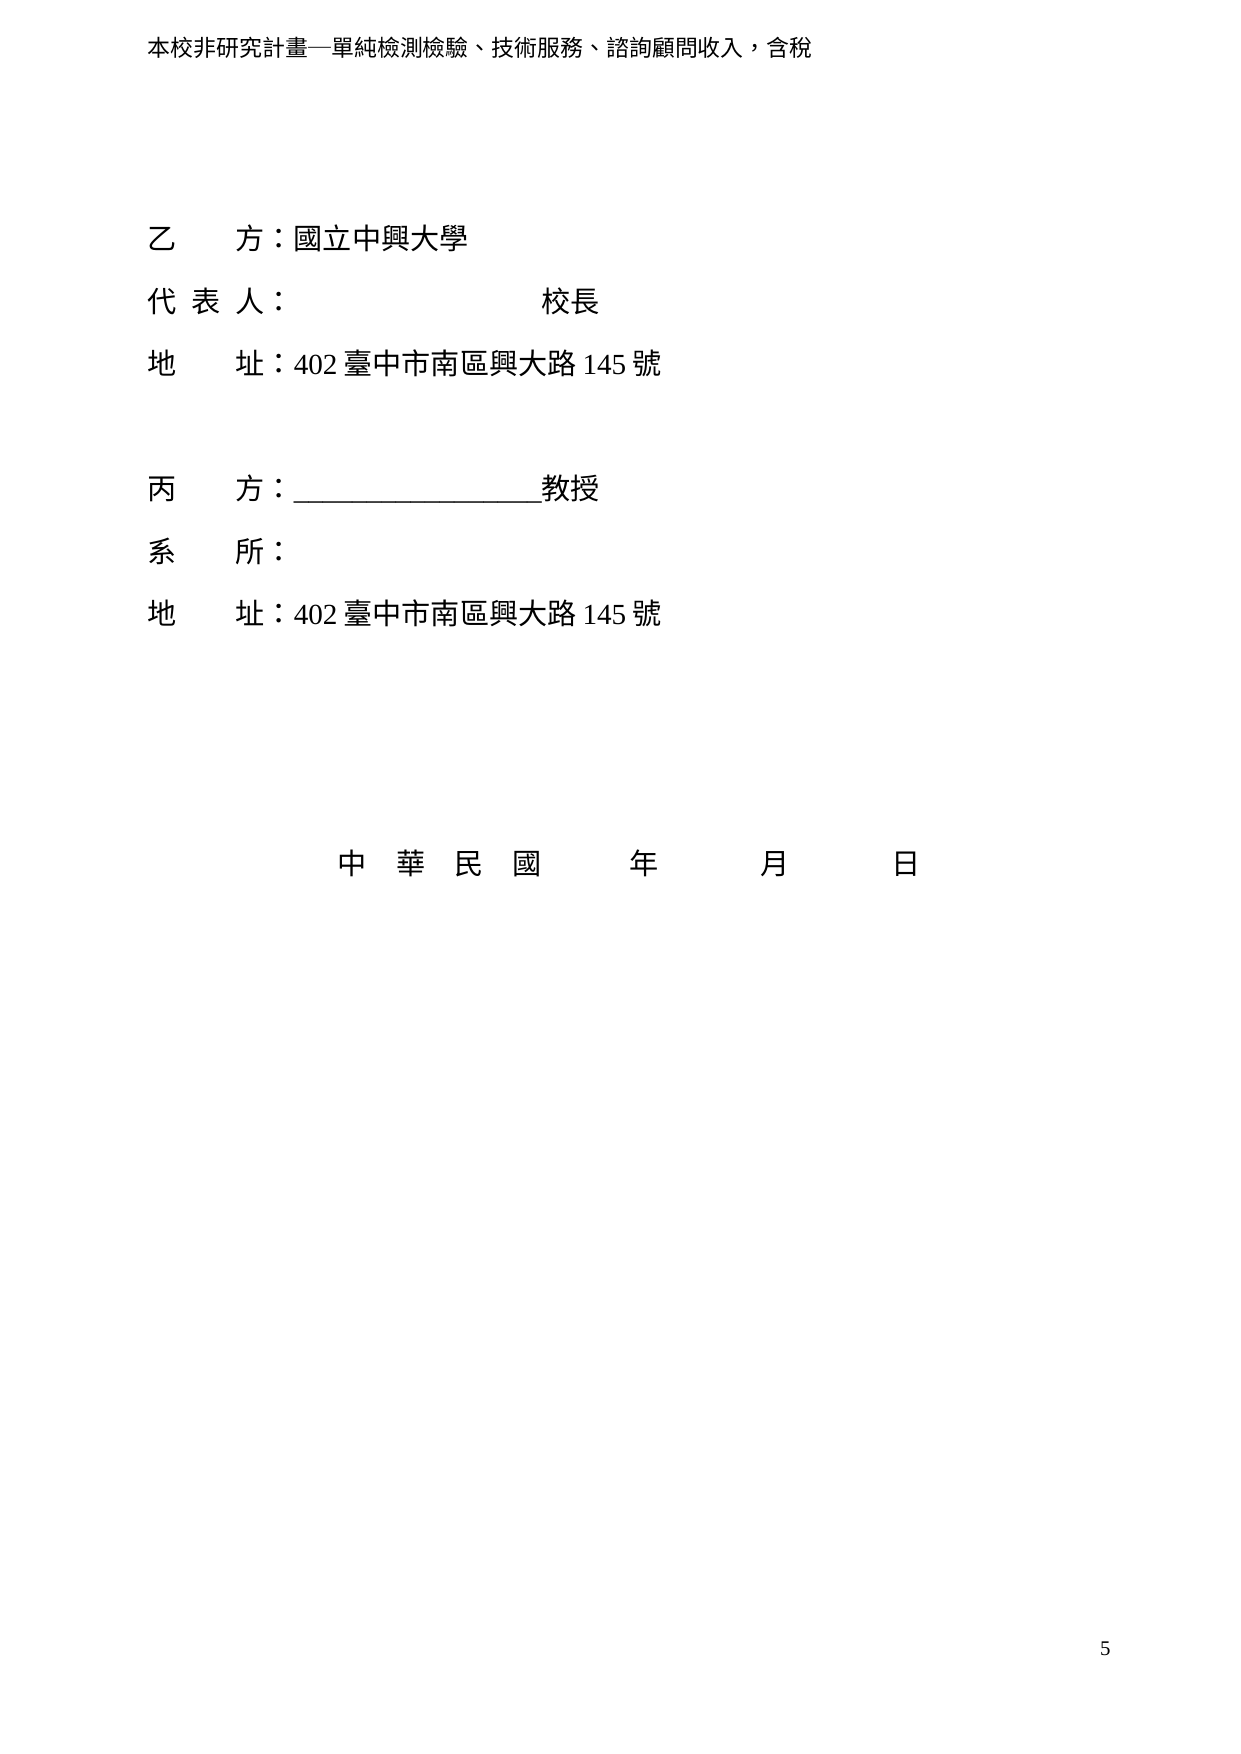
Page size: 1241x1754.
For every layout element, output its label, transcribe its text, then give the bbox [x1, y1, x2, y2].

text 丙 方：_________________教授 [148, 445, 1110, 508]
text 地 址：402臺中市南區興大路145號 [148, 320, 1110, 383]
text 系 所： [148, 508, 1110, 570]
text 代 表 人： 校長 [148, 258, 1110, 320]
text 中 華 民 國 年 月 日 [148, 820, 1110, 883]
text 地 址：402臺中市南區興大路145號 [148, 570, 1110, 633]
text 乙 方：國立中興大學 [148, 195, 1110, 258]
